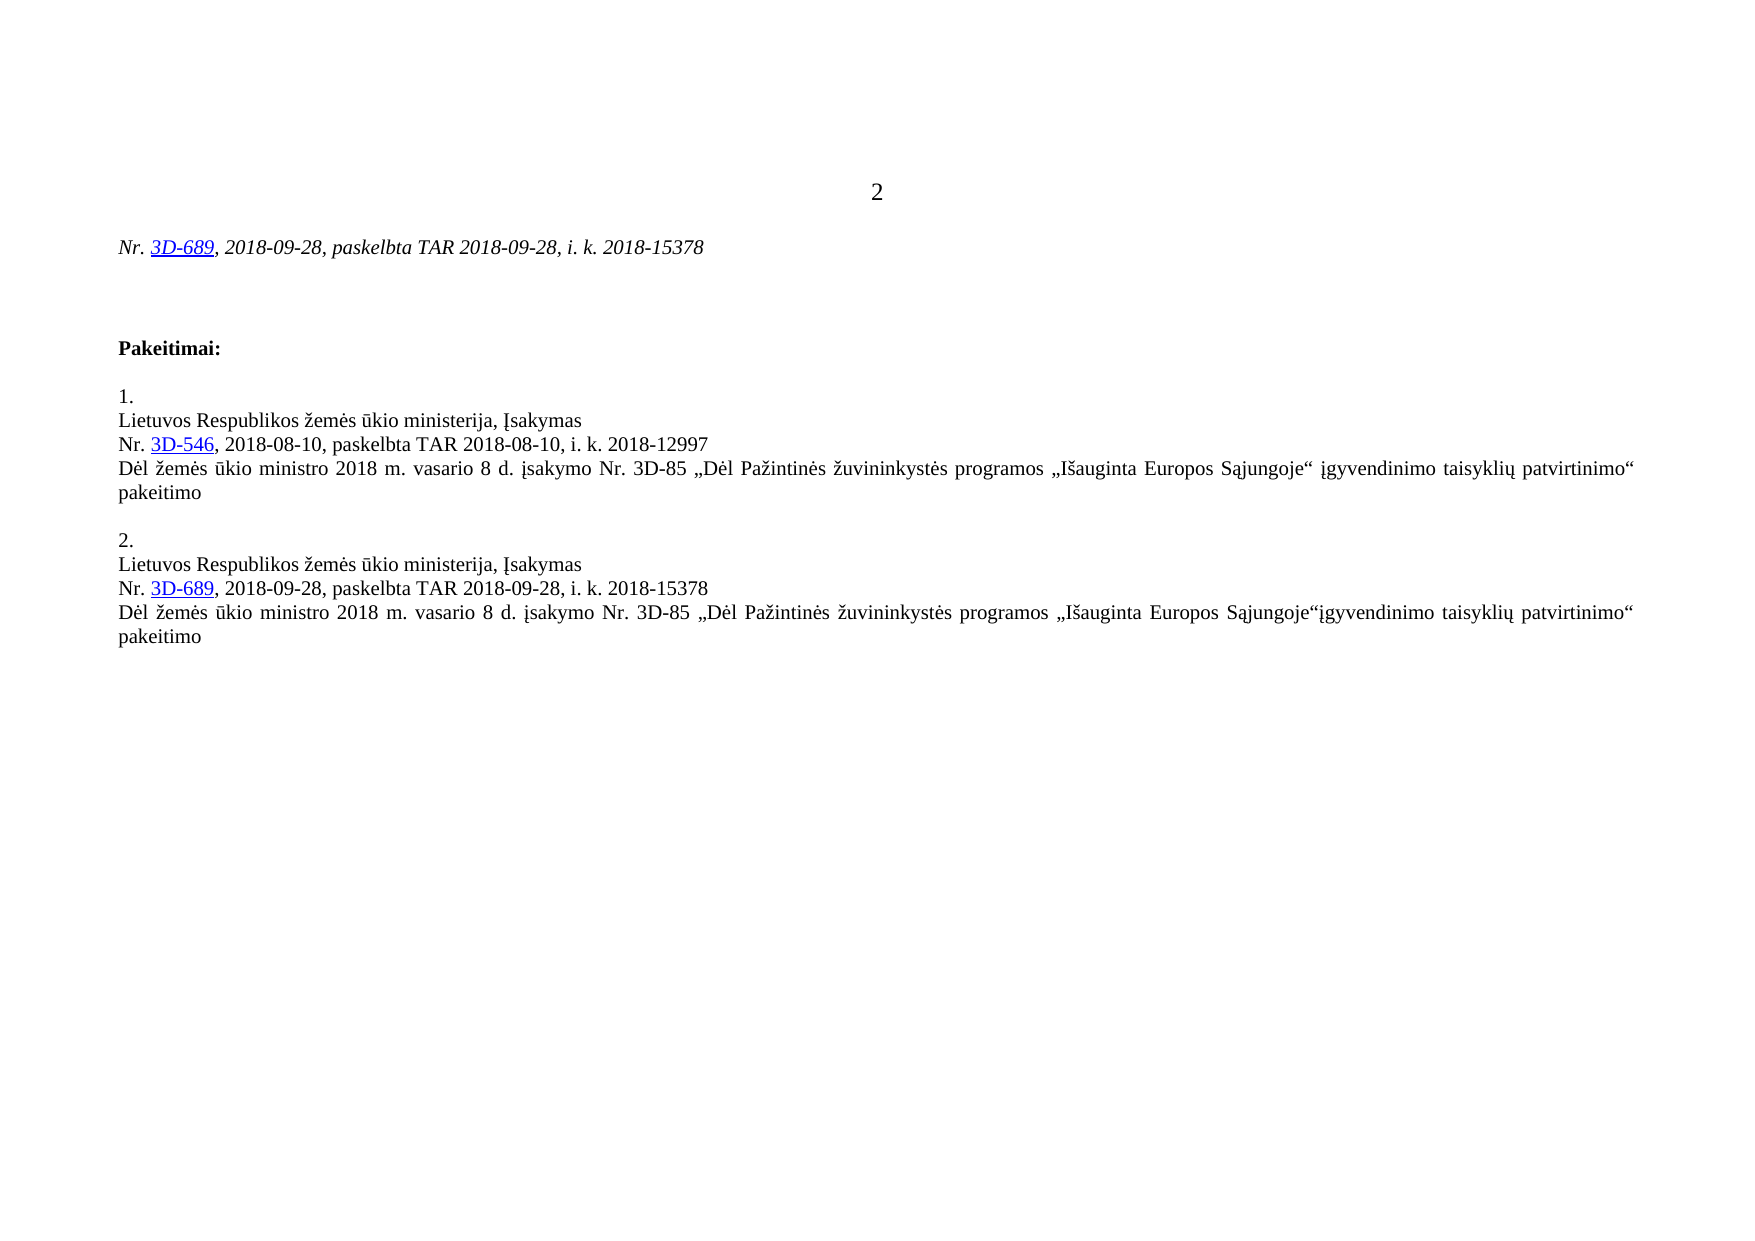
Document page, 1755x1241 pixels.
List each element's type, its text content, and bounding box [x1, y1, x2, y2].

text 1. [118, 384, 1636, 408]
text 2. [118, 528, 1636, 552]
text Nr. 3D-689, 2018-09-28, paskelbta TAR 2018-09-28, i. k. 2018-15378 [118, 576, 1636, 600]
text Dėl žemės ūkio ministro 2018 m. vasario 8 d. įsakymo Nr. 3D-85 „Dėl Pažintinės žuvininkystės programos „Išauginta Europos Sąjungoje“įgyvendinimo taisyklių patvirtinimo“ pakeitimo [118, 600, 1636, 648]
text Lietuvos Respublikos žemės ūkio ministerija, Įsakymas [118, 552, 1636, 576]
text Pakeitimai: [118, 336, 1636, 360]
text Lietuvos Respublikos žemės ūkio ministerija, Įsakymas [118, 408, 1636, 432]
text Nr. 3D-546, 2018-08-10, paskelbta TAR 2018-08-10, i. k. 2018-12997 [118, 432, 1636, 456]
text Dėl žemės ūkio ministro 2018 m. vasario 8 d. įsakymo Nr. 3D-85 „Dėl Pažintinės žuvininkystės programos „Išauginta Europos Sąjungoje“ įgyvendinimo taisyklių patvirtinimo“ pakeitimo [118, 456, 1636, 504]
text Nr. 3D-689, 2018-09-28, paskelbta TAR 2018-09-28, i. k. 2018-15378 [118, 235, 1636, 259]
